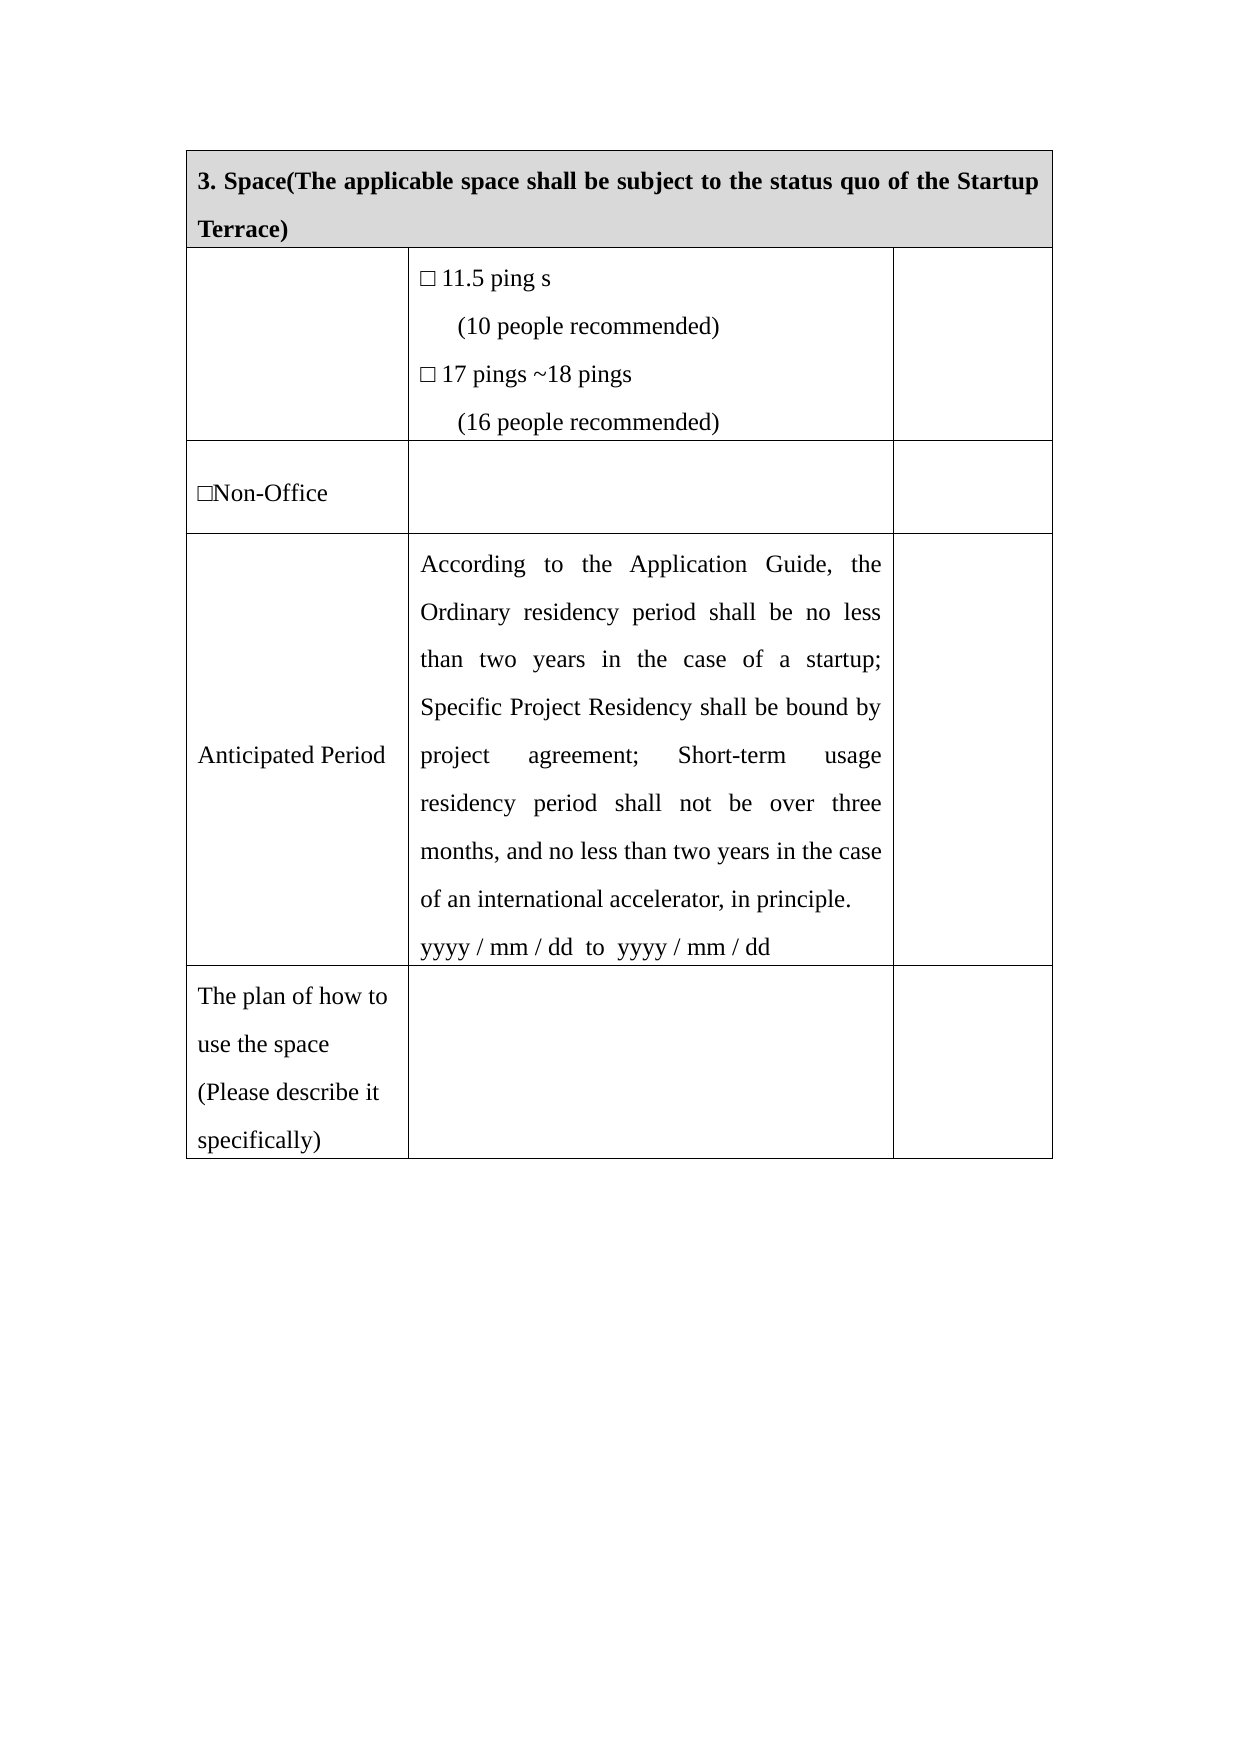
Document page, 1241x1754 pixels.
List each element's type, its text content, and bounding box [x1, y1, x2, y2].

table_header 3. Space(The applicable space shall be subject to the status quo of the Startup Terrace) [187, 151, 1052, 247]
table_cell [894, 441, 1052, 533]
table_cell [409, 966, 893, 1158]
table_cell [187, 248, 408, 439]
table_cell [894, 534, 1052, 965]
table_cell [894, 248, 1052, 439]
table_cell □Non-Office [187, 441, 408, 533]
table_cell □ 11.5 ping s (10 people recommended) □ 17 pings ~18 pings (16 people recommended) [409, 248, 893, 439]
table_cell [894, 966, 1052, 1158]
table_cell According to the Application Guide, the Ordinary residency period shall be no less than two years in the case of a startup; Specific Project Residency shall be bound by project agreement; Short-term usage residency period shall not be over three months, and no less than two years in the case of an international accelerator, in principle. yyyy / mm / dd to yyyy / mm / dd [409, 534, 893, 965]
table_cell Anticipated Period [187, 534, 408, 965]
table_cell The plan of how to use the space (Please describe it specifically) [187, 966, 408, 1158]
table_cell [409, 441, 893, 533]
